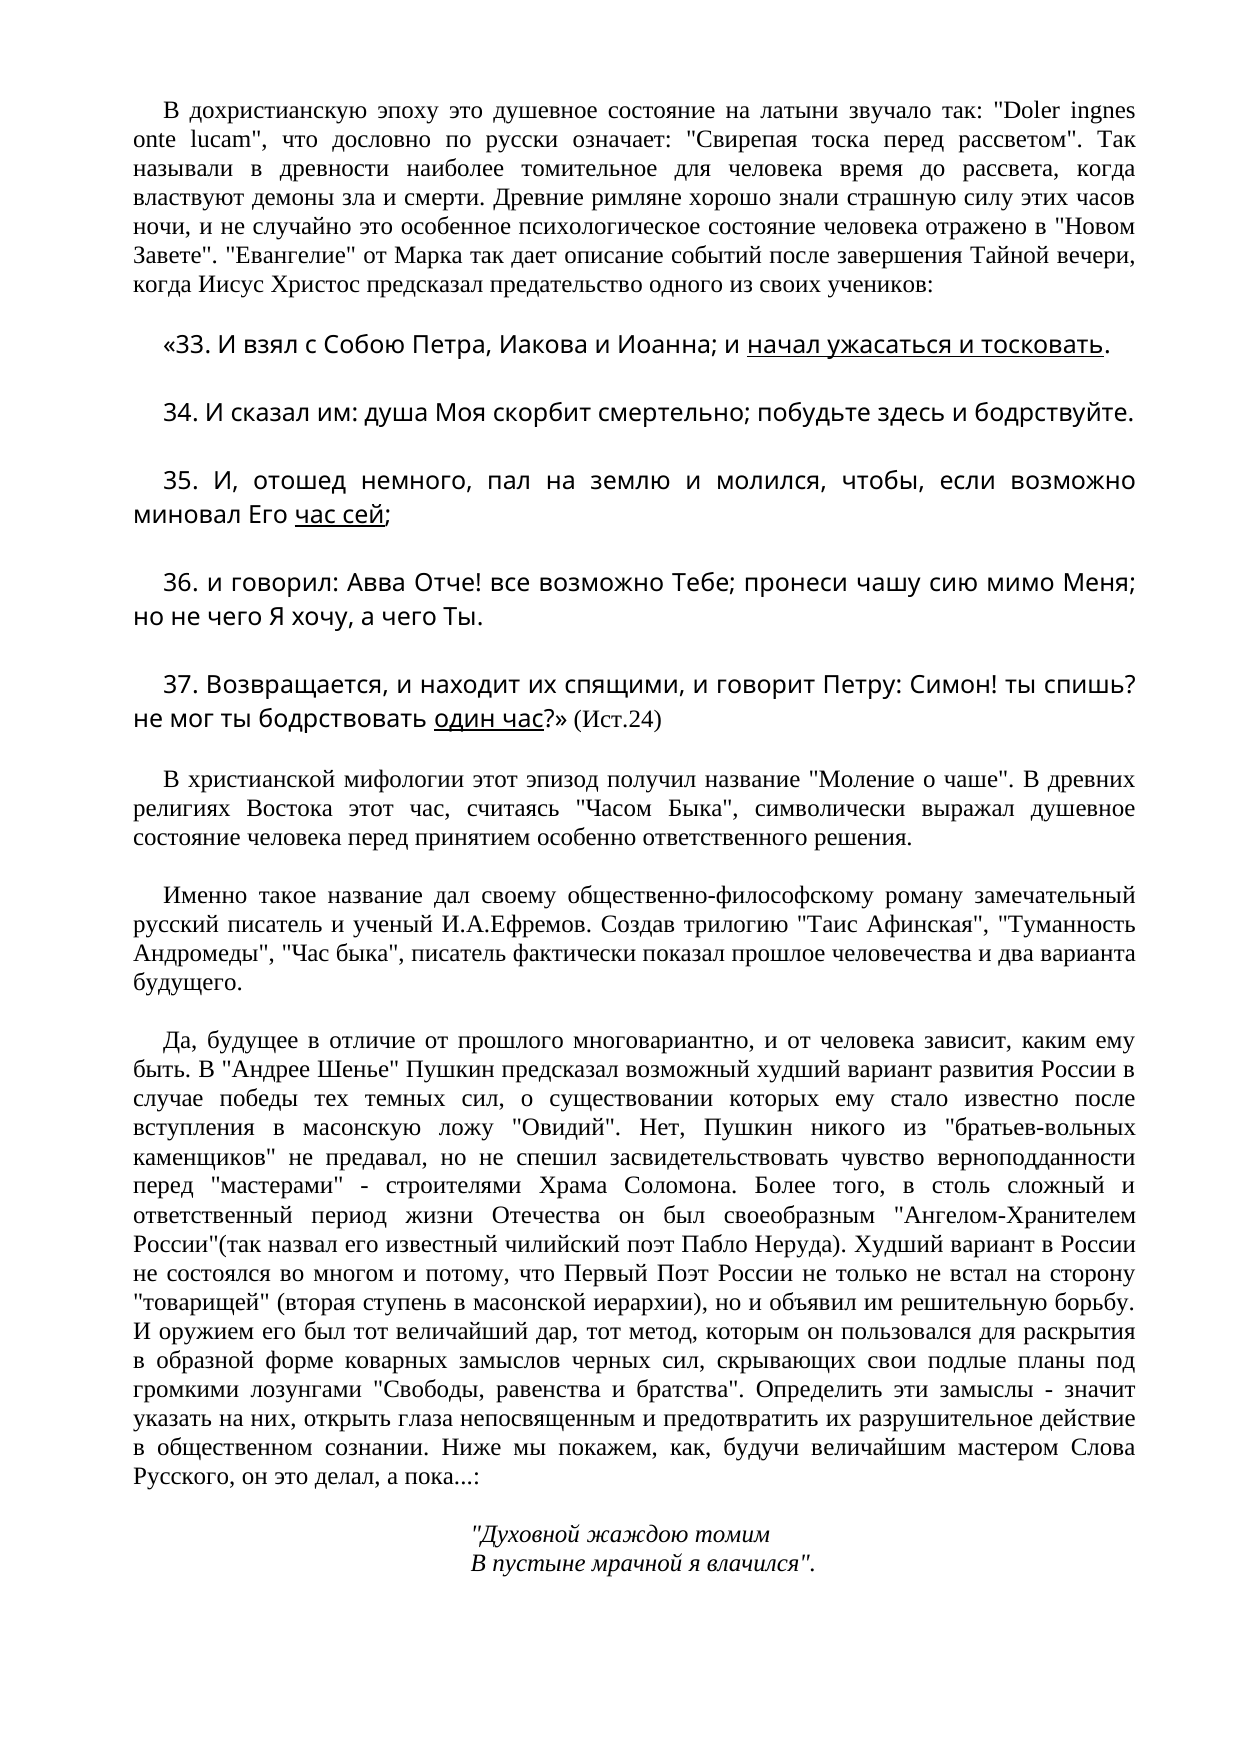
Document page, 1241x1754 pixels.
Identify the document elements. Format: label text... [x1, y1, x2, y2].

text Да, будущее в отличие от прошлого многовариантно, и от человека зависит, каким ему быть. В "Андрее Шенье" Пушкин предсказал возможный худший вариант развития России в случае победы тех темных сил, о существовании которых ему стало известно после вступления в масонскую ложу "Овидий". Нет, Пушкин никого из "братьев-вольных каменщиков" не предавал, но не спешил засвидетельствовать чувство верноподданности перед "мастерами" - строителями Храма Соломона. Более того, в столь сложный и ответственный период жизни Отечества он был своеобразным "Ангелом-Хранителем России"(так назвал его известный чилийский поэт Пабло Неруда). Худший вариант в России не состоялся во многом и потому, что Первый Поэт России не только не встал на сторону "товарищей" (вторая ступень в масонской иерархии), но и объявил им решительную борьбу. И оружием его был тот величайший дар, тот метод, которым он пользовался для раскрытия в образной форме коварных замыслов черных сил, скрывающих свои подлые планы под громкими лозунгами "Свободы, равенства и братства". Определить эти замыслы - значит указать на них, открыть глаза непосвященным и предотвратить их разрушительное действие в общественном сознании. Ниже мы покажем, как, будучи величайшим мастером Слова Русского, он это делал, а пока...: [133, 1025, 1137, 1490]
text «33. И взял с Собою Петра, Иакова и Иоанна; и начал ужасаться и тосковать. [133, 327, 1137, 361]
text 37. Возвращается, и находит их спящими, и говорит Петру: Симон! ты спишь? не мог ты бодрствовать один час?» (Ист.24) [133, 667, 1137, 734]
text В дохристианскую эпоху это душевное состояние на латыни звучало так: "Doler ingnes onte lucam", что дословно по русски означает: "Свирепая тоска перед рассветом". Так называли в древности наиболее томительное для человека время до рассвета, когда властвуют демоны зла и смерти. Древние римляне хорошо знали страшную силу этих часов ночи, и не случайно это особенное психологическое состояние человека отражено в "Новом Завете". "Евангелие" от Марка так дает описание событий после завершения Тайной вечери, когда Иисус Христос предсказал предательство одного из своих учеников: [133, 94, 1137, 298]
text "Духовной жаждою томим [133, 1519, 1137, 1548]
text 35. И, отошед немного, пал на землю и молился, чтобы, если возможно миновал Его час сей; [133, 463, 1137, 531]
text В пустыне мрачной я влачился". [133, 1548, 1137, 1577]
text 34. И сказал им: душа Моя скорбит смертельно; побудьте здесь и бодрствуйте. [133, 395, 1137, 429]
text В христианской мифологии этот эпизод получил название "Моление о чаше". В древних религиях Востока этот час, считаясь "Часом Быка", символически выражал душевное состояние человека перед принятием особенно ответственного решения. [133, 763, 1137, 851]
text Именно такое название дал своему общественно-философскому роману замечательный русский писатель и ученый И.А.Ефремов. Создав трилогию "Таис Афинская", "Туманность Андромеды", "Час быка", писатель фактически показал прошлое человечества и два варианта будущего. [133, 880, 1137, 996]
text 36. и говорил: Авва Отче! все возможно Тебе; пронеси чашу сию мимо Меня; но не чего Я хочу, а чего Ты. [133, 565, 1137, 633]
